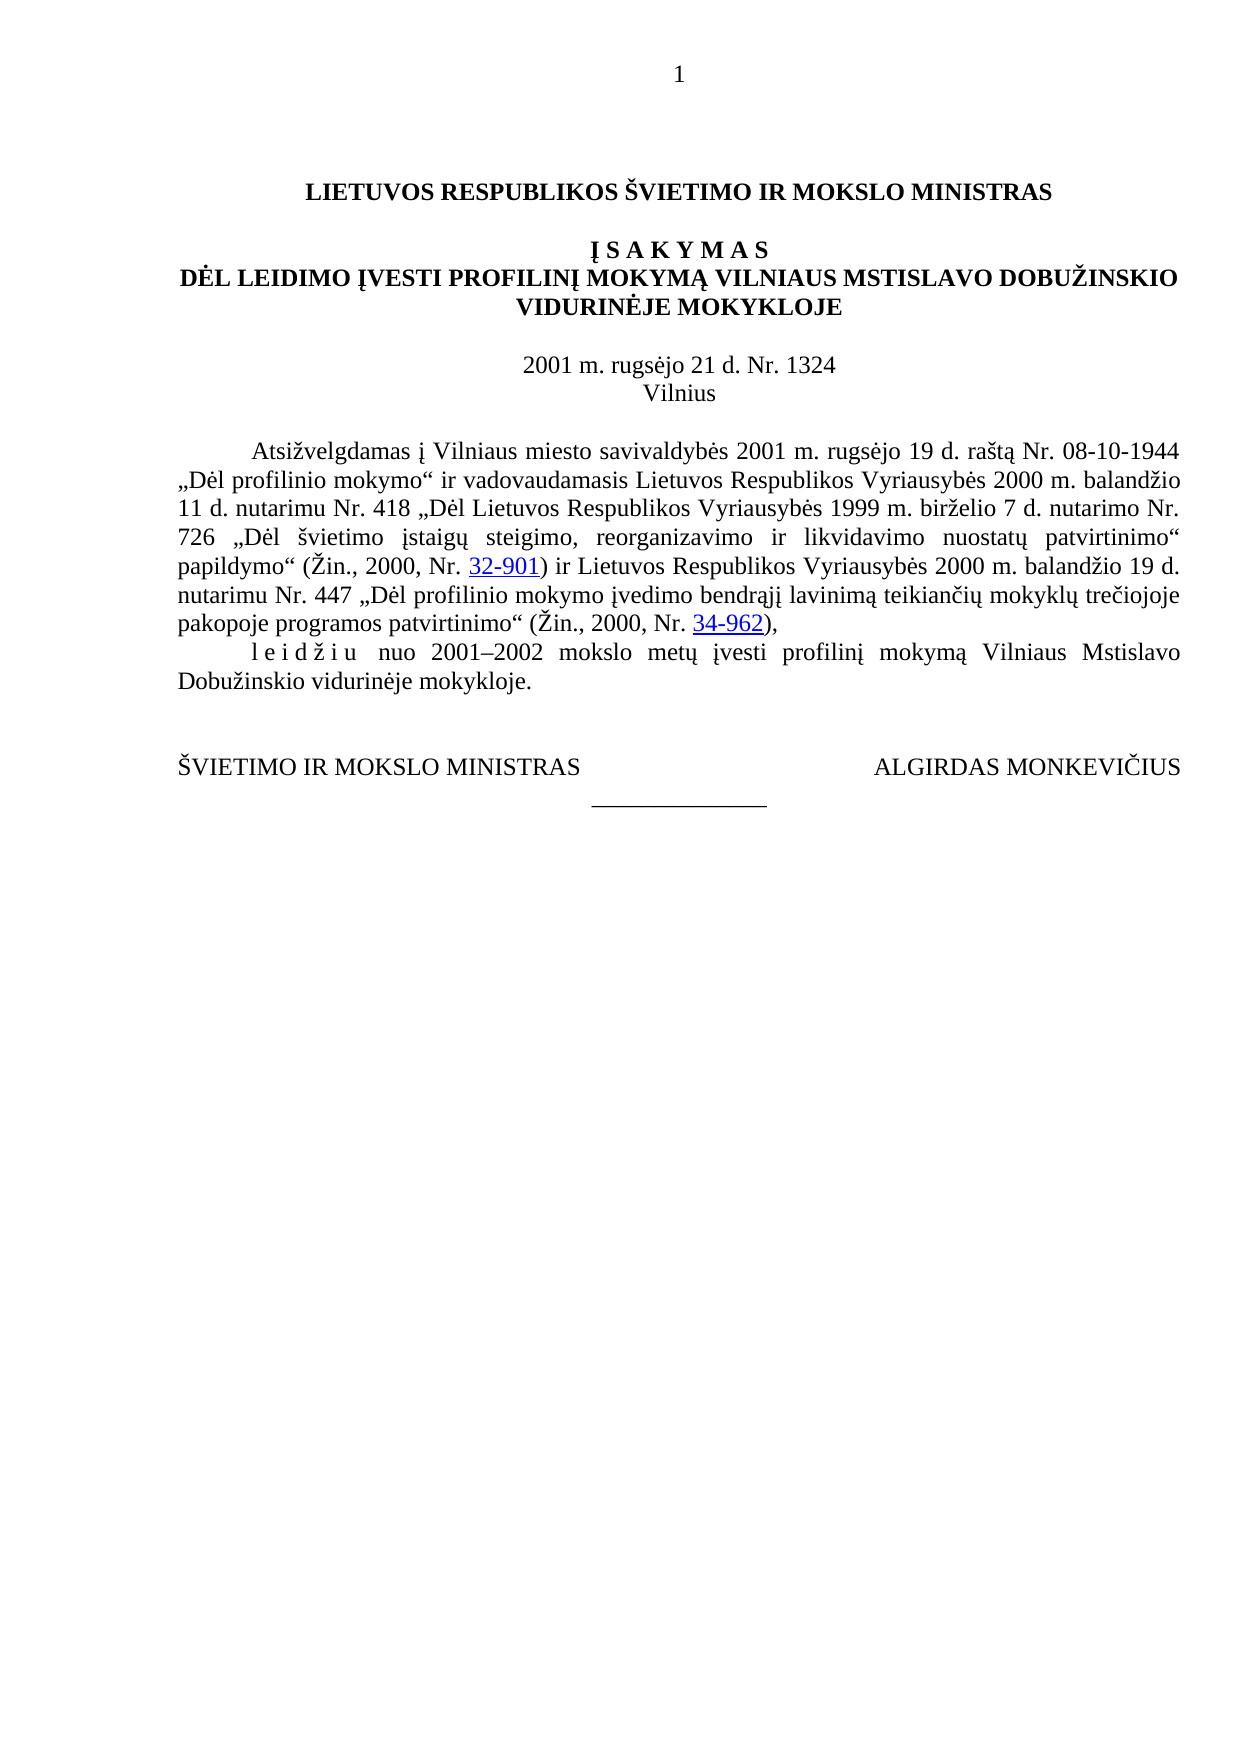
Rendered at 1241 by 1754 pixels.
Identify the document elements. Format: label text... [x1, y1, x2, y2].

text Į S A K Y M A S [177, 235, 1181, 263]
text LIETUVOS RESPUBLIKOS ŠVIETIMO IR MOKSLO MINISTRAS [177, 177, 1181, 206]
text Atsižvelgdamas į Vilniaus miesto savivaldybės 2001 m. rugsėjo 19 d. raštą Nr. 08-10-1944 „Dėl profilinio mokymo“ ir vadovaudamasis Lietuvos Respublikos Vyriausybės 2000 m. balandžio 11 d. nutarimu Nr. 418 „Dėl Lietuvos Respublikos Vyriausybės 1999 m. birželio 7 d. nutarimo Nr. 726 „Dėl švietimo įstaigų steigimo, reorganizavimo ir likvidavimo nuostatų patvirtinimo“ papildymo“ (Žin., 2000, Nr. 32-901) ir Lietuvos Respublikos Vyriausybės 2000 m. balandžio 19 d. nutarimu Nr. 447 „Dėl profilinio mokymo įvedimo bendrąjį lavinimą teikiančių mokyklų trečiojoje pakopoje programos patvirtinimo“ (Žin., 2000, Nr. 34-962), [177, 436, 1181, 637]
text ______________ [177, 781, 1181, 810]
text DĖL LEIDIMO ĮVESTI PROFILINĮ MOKYMĄ VILNIAUS MSTISLAVO DOBUŽINSKIO VIDURINĖJE MOKYKLOJE [177, 263, 1181, 321]
text ŠVIETIMO IR MOKSLO MINISTRAS ALGIRDAS MONKEVIČIUS [177, 752, 1181, 781]
text leidžiu nuo 2001–2002 mokslo metų įvesti profilinį mokymą Vilniaus Mstislavo Dobužinskio vidurinėje mokykloje. [177, 637, 1181, 695]
text Vilnius [177, 378, 1181, 407]
text 2001 m. rugsėjo 21 d. Nr. 1324 [177, 350, 1181, 378]
